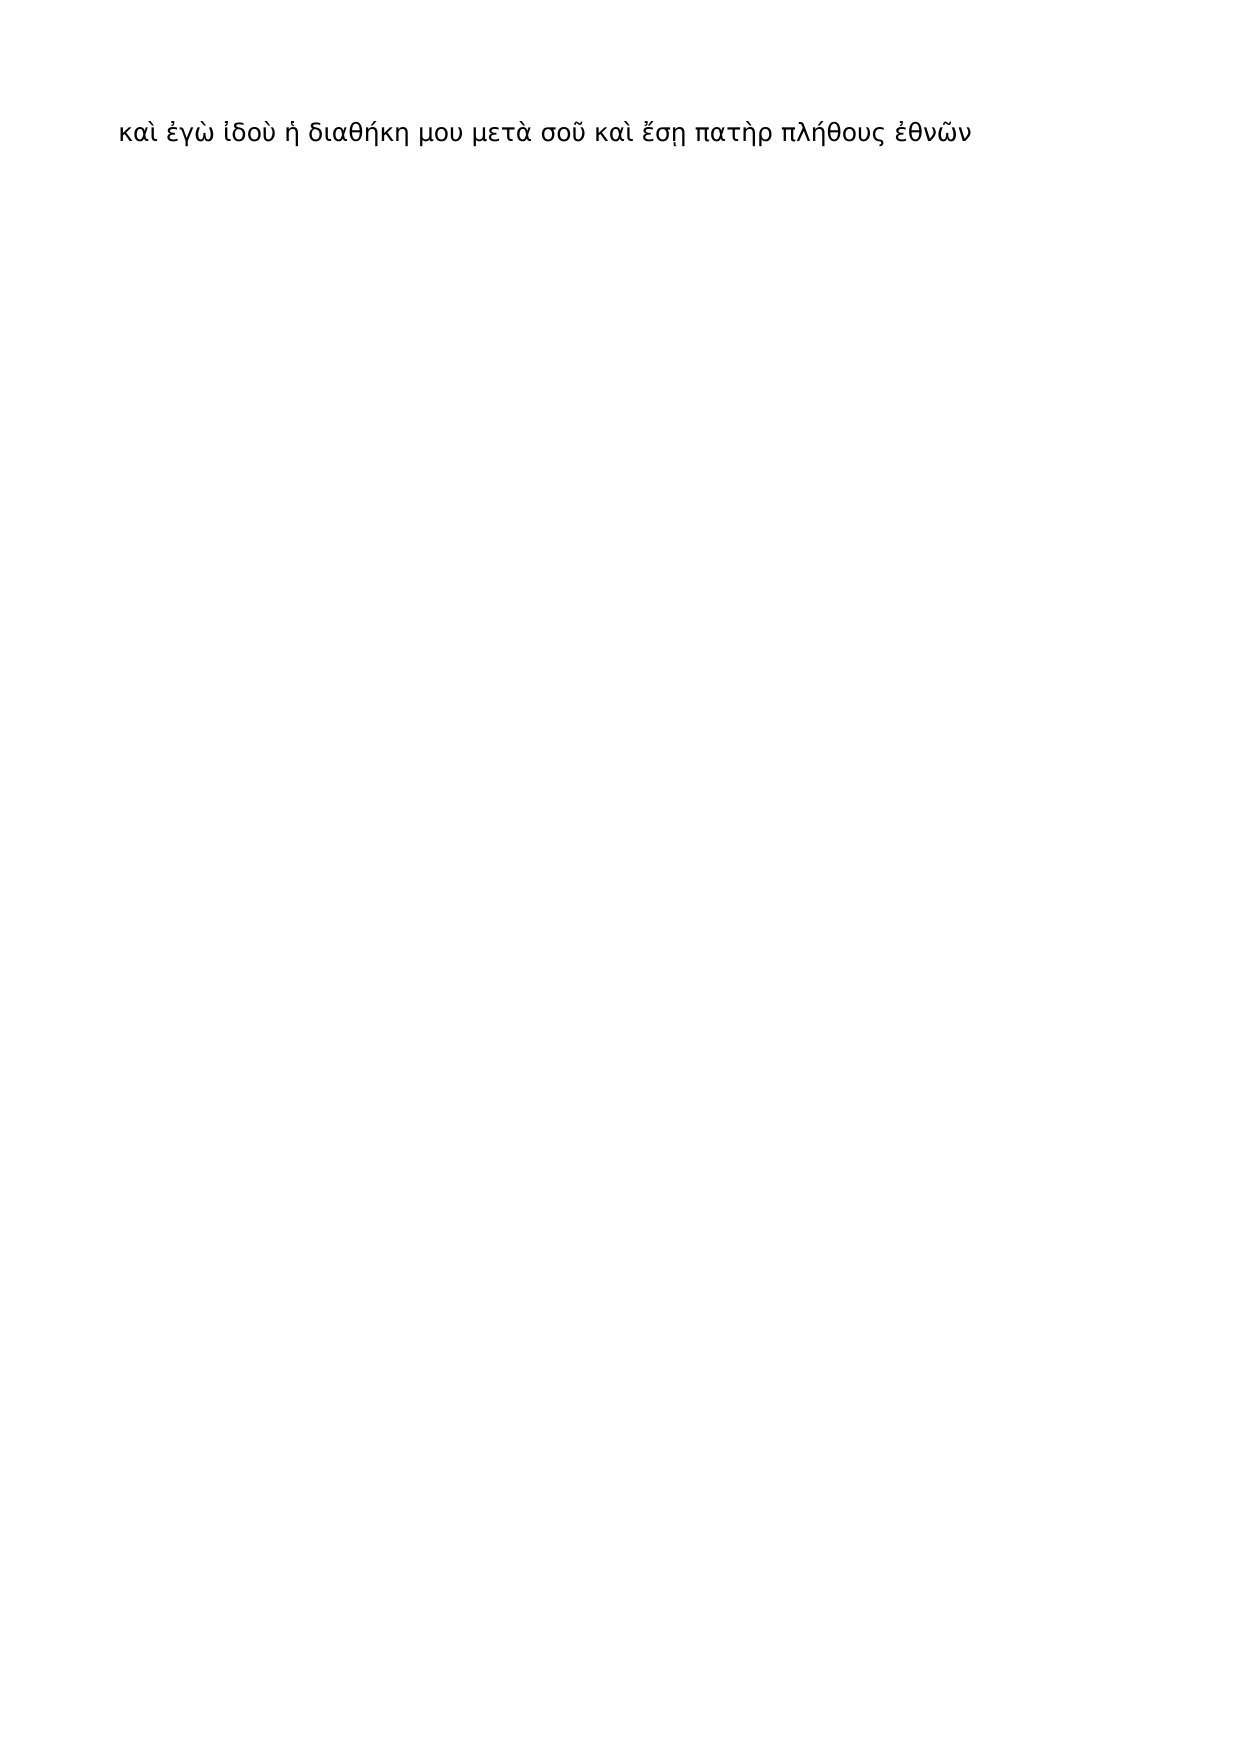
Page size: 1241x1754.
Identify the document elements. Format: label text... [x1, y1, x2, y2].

text καὶ ἐγὼ ἰδοὺ ἡ διαθήκη μου μετὰ σοῦ καὶ ἔσῃ πατὴρ πλήθους ἐθνῶν [118, 118, 1122, 147]
